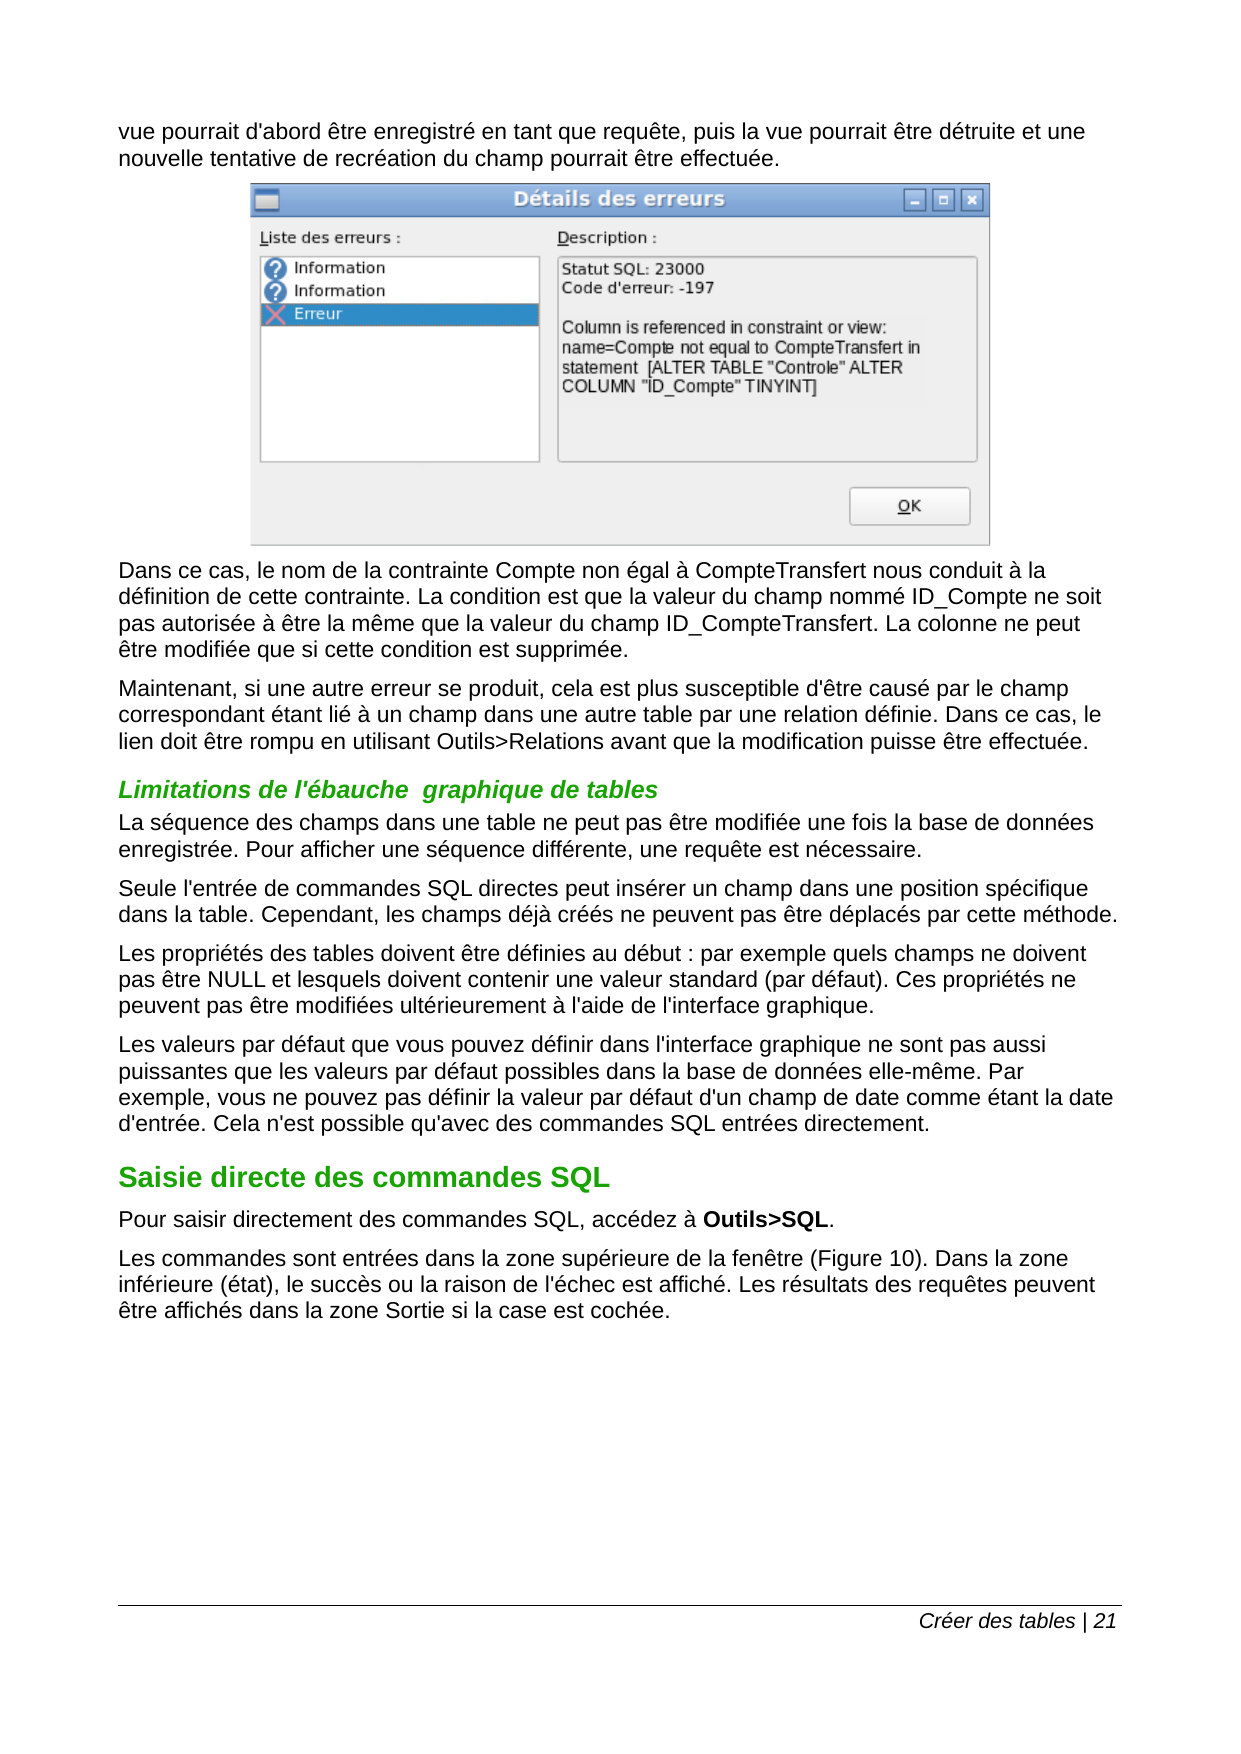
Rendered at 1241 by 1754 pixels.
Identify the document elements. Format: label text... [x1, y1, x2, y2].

text vue pourrait d'abord être enregistré en tant que requête, puis la vue pourrait être détruite et une nouvelle tentative de recréation du champ pourrait être effectuée. [118, 118, 1122, 171]
subtitle Saisie directe des commandes SQL [118, 1160, 1122, 1194]
text Les propriétés des tables doivent être définies au début : par exemple quels champs ne doivent pas être NULL et lesquels doivent contenir une valeur standard (par défaut). Ces propriétés ne peuvent pas être modifiées ultérieurement à l'aide de l'interface graphique. [118, 940, 1122, 1019]
text Pour saisir directement des commandes SQL, accédez à Outils>SQL. [118, 1206, 1122, 1232]
text Les commandes sont entrées dans la zone supérieure de la fenêtre (Figure 10). Dans la zone inférieure (état), le succès ou la raison de l'échec est affiché. Les résultats des requêtes peuvent être affichés dans la zone Sortie si la case est cochée. [118, 1244, 1122, 1323]
text La séquence des champs dans une table ne peut pas être modifiée une fois la base de données enregistrée. Pour afficher une séquence différente, une requête est nécessaire. [118, 809, 1122, 862]
text Maintenant, si une autre erreur se produit, cela est plus susceptible d'être causé par le champ correspondant étant lié à un champ dans une autre table par une relation définie. Dans ce cas, le lien doit être rompu en utilisant Outils>Relations avant que la modification puisse être effectuée. [118, 675, 1122, 754]
text Les valeurs par défaut que vous pouvez définir dans l'interface graphique ne sont pas aussi puissantes que les valeurs par défaut possibles dans la base de données elle-même. Par exemple, vous ne pouvez pas définir la valeur par défaut d'un champ de date comme étant la date d'entrée. Cela n'est possible qu'avec des commandes SQL entrées directement. [118, 1031, 1122, 1137]
text Dans ce cas, le nom de la contrainte Compte non égal à CompteTransfert nous conduit à la définition de cette contrainte. La condition est que la valeur du champ nommé ID_Compte ne soit pas autorisée à être la même que la valeur du champ ID_CompteTransfert. La colonne ne peut être modifiée que si cette condition est supprimée. [118, 557, 1122, 662]
subtitle Limitations de l'ébauche graphique de tables [118, 774, 1122, 803]
text Seule l'entrée de commandes SQL directes peut insérer un champ dans une position spécifique dans la table. Cependant, les champs déjà créés ne peuvent pas être déplacés par cette méthode. [118, 874, 1122, 927]
